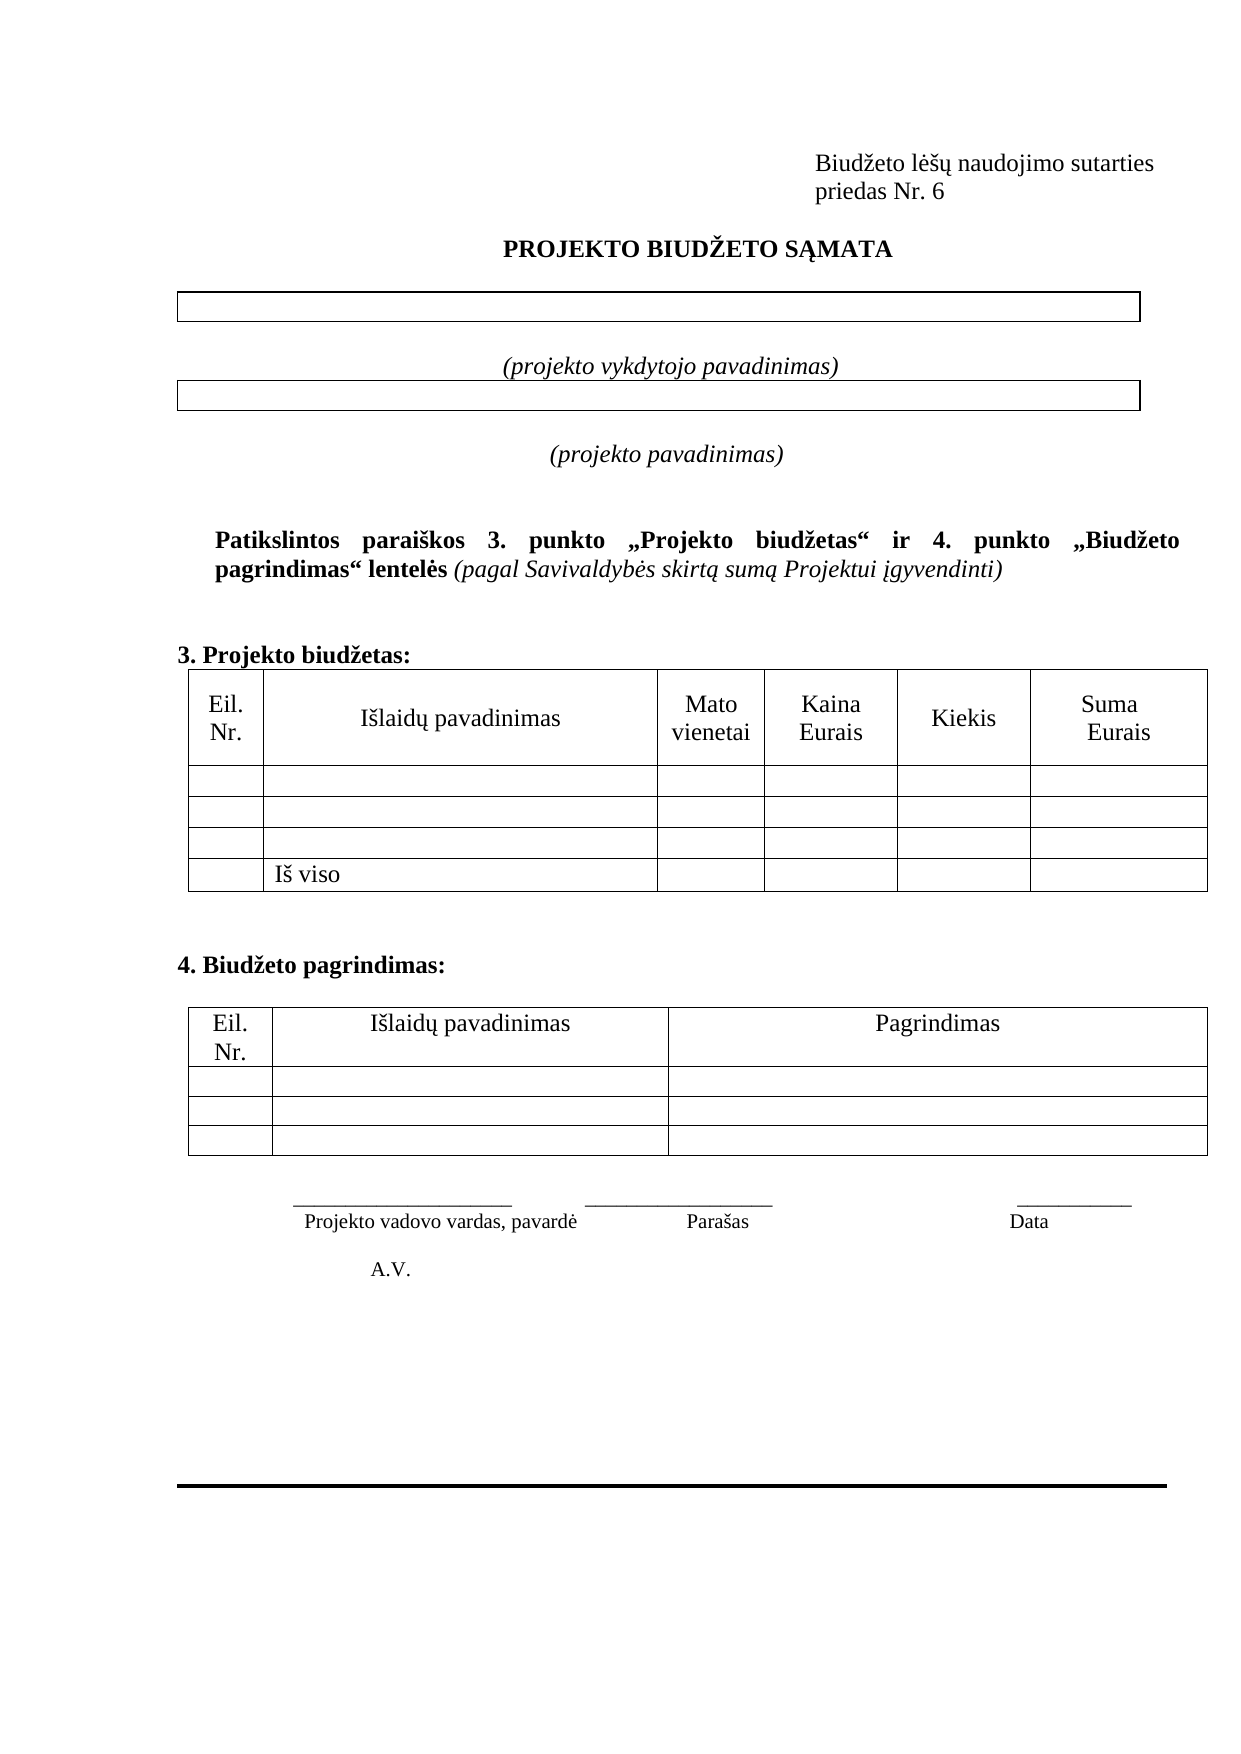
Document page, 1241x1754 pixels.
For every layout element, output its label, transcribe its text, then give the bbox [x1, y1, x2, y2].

table_header [178, 293, 1139, 321]
table_header Eil.Nr. [189, 670, 263, 765]
table_header Suma Eurais [1031, 670, 1207, 765]
table_cell [898, 797, 1030, 827]
text Projekto vadovo vardas, pavardė Parašas Data [177, 1209, 1181, 1233]
text (projekto pavadinimas) [169, 439, 1167, 468]
table_cell [898, 828, 1030, 858]
table_cell [1031, 797, 1207, 827]
text (projekto vykdytojo pavadinimas) [177, 351, 1167, 380]
table_cell [189, 766, 263, 796]
table_cell [669, 1126, 1207, 1155]
table_cell [658, 859, 764, 891]
table_cell [189, 797, 263, 827]
text 4. Biudžeto pagrindimas: [177, 950, 1181, 978]
table_cell [669, 1067, 1207, 1096]
table_cell [1031, 859, 1207, 891]
table_header Kaina Eurais [765, 670, 897, 765]
text A.V. [177, 1257, 1181, 1281]
table_cell Iš viso [264, 859, 657, 891]
table_cell [264, 828, 657, 858]
table_cell [189, 1126, 272, 1155]
table_cell [273, 1067, 668, 1096]
table_header Mato vienetai [658, 670, 764, 765]
table_cell [189, 1067, 272, 1096]
table_cell [1031, 828, 1207, 858]
table_cell [273, 1097, 668, 1125]
table_cell [898, 766, 1030, 796]
text Biudžeto lėšų naudojimo sutarties priedas Nr. 6 [815, 148, 1167, 205]
table_cell [765, 766, 897, 796]
text _____________________ __________________ ___________ [177, 1185, 1181, 1209]
table_cell [658, 766, 764, 796]
table_cell [658, 797, 764, 827]
table_cell [765, 828, 897, 858]
table_header Pagrindimas [669, 1008, 1207, 1066]
table_cell [669, 1097, 1207, 1125]
table_header [178, 381, 1139, 409]
table_header Eil. Nr. [189, 1008, 272, 1066]
table_header Išlaidų pavadinimas [273, 1008, 668, 1066]
table_cell [658, 828, 764, 858]
table_cell [765, 797, 897, 827]
table_cell [189, 859, 263, 891]
table_cell [898, 859, 1030, 891]
table_cell [1031, 766, 1207, 796]
table_cell [273, 1126, 668, 1155]
table_header Išlaidų pavadinimas [264, 670, 657, 765]
text PROJEKTO BIUDŽETO SĄMATA [215, 234, 1181, 263]
table_cell [765, 859, 897, 891]
table_header Kiekis [898, 670, 1030, 765]
text 3. Projekto biudžetas: [177, 641, 1181, 669]
table_cell [264, 766, 657, 796]
text Patikslintos paraiškos 3. punkto „Projekto biudžetas“ ir 4. punkto „Biudžeto pagrindimas“ lentelės (pagal Savivaldybės skirtą sumą Projektui įgyvendinti) [215, 526, 1181, 583]
table_cell [189, 1097, 272, 1125]
table_cell [189, 828, 263, 858]
table_cell [264, 797, 657, 827]
